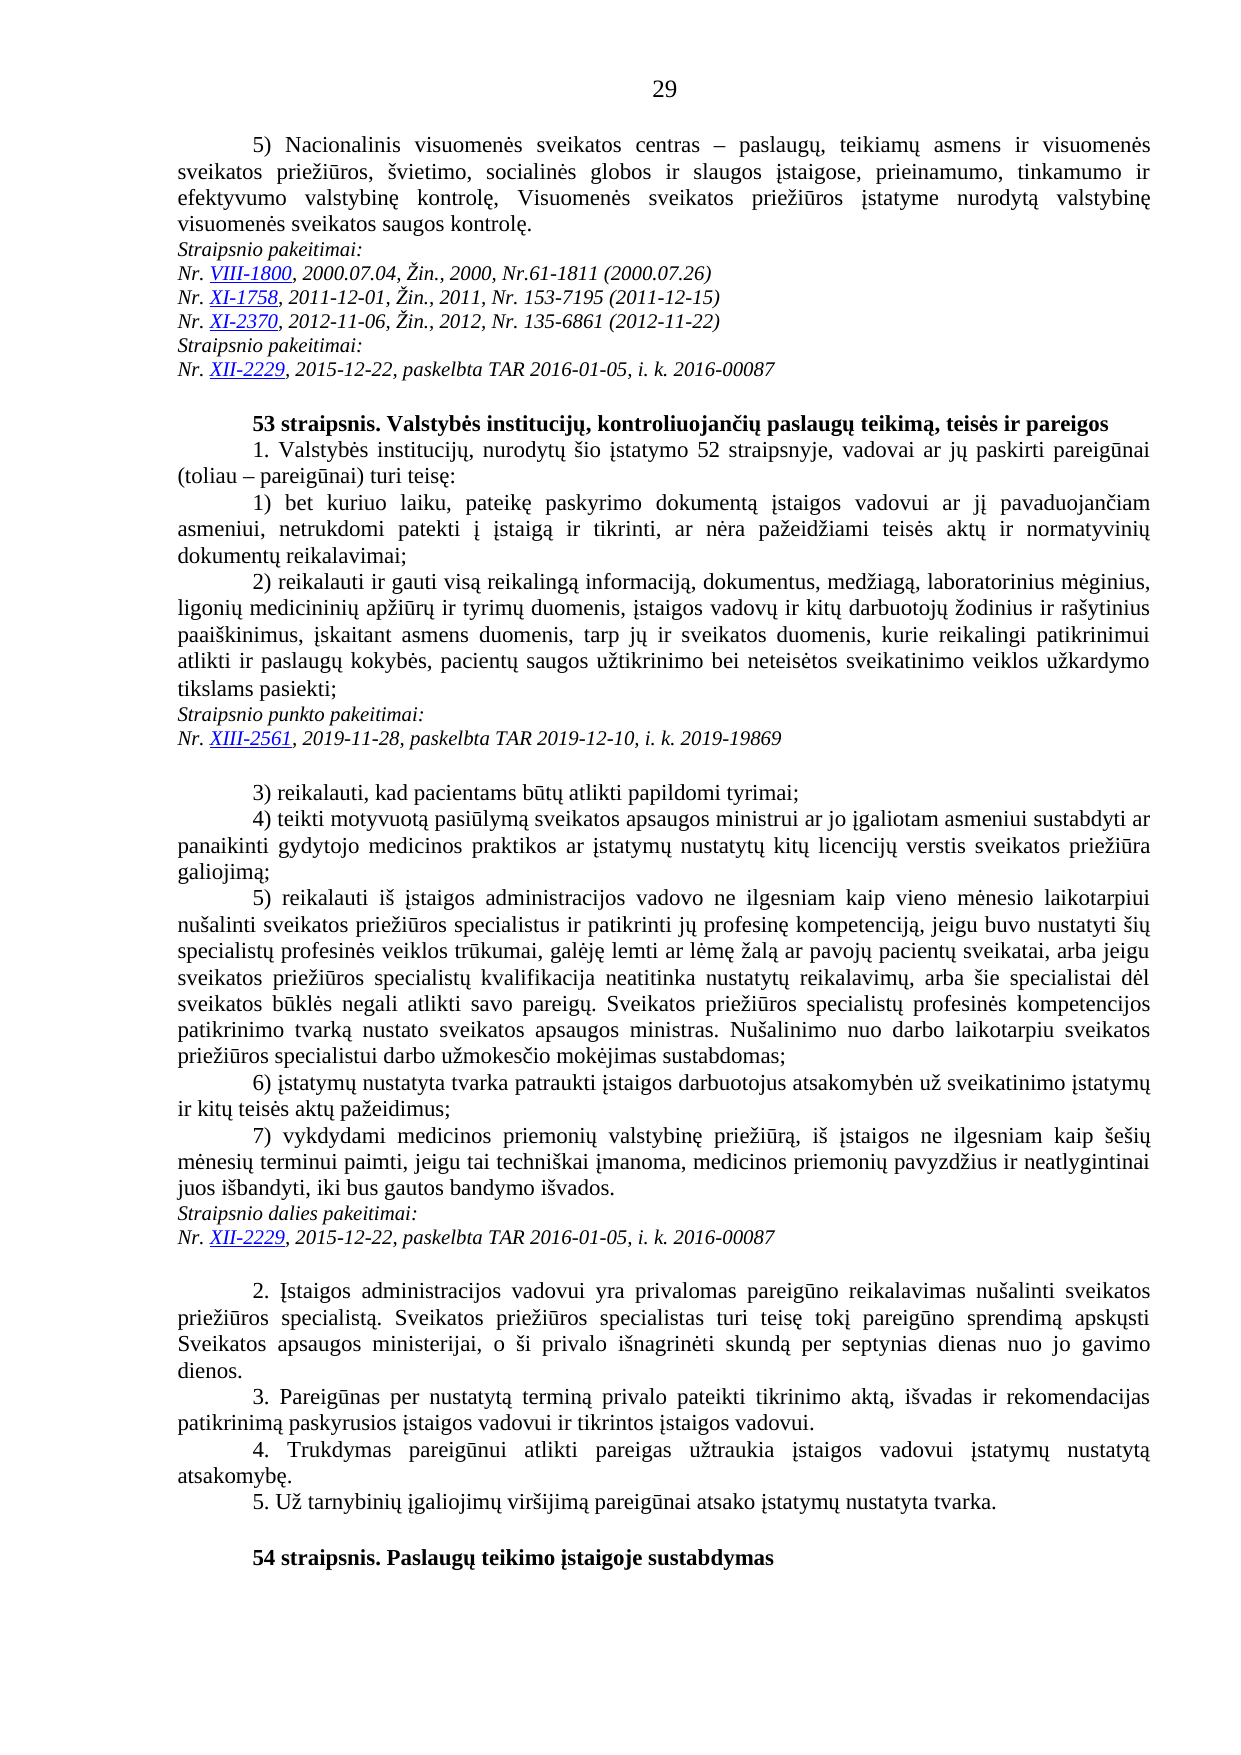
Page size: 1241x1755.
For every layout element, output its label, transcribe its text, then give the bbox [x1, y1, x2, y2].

text 5. Už tarnybinių įgaliojimų viršijimą pareigūnai atsako įstatymų nustatyta tvarka. [177, 1488, 1152, 1515]
text Straipsnio pakeitimai: [177, 237, 1152, 261]
text 3. Pareigūnas per nustatytą terminą privalo pateikti tikrinimo aktą, išvadas ir rekomendacijas patikrinimą paskyrusios įstaigos vadovui ir tikrintos įstaigos vadovui. [177, 1383, 1152, 1436]
text 54 straipsnis. Paslaugų teikimo įstaigoje sustabdymas [177, 1543, 1152, 1570]
text 4) teikti motyvuotą pasiūlymą sveikatos apsaugos ministrui ar jo įgaliotam asmeniui sustabdyti ar panaikinti gydytojo medicinos praktikos ar įstatymų nustatytų kitų licencijų verstis sveikatos priežiūra galiojimą; [177, 805, 1152, 884]
text 2) reikalauti ir gauti visą reikalingą informaciją, dokumentus, medžiagą, laboratorinius mėginius, ligonių medicininių apžiūrų ir tyrimų duomenis, įstaigos vadovų ir kitų darbuotojų žodinius ir rašytinius paaiškinimus, įskaitant asmens duomenis, tarp jų ir sveikatos duomenis, kurie reikalingi patikrinimui atlikti ir paslaugų kokybės, pacientų saugos užtikrinimo bei neteisėtos sveikatinimo veiklos užkardymo tikslams pasiekti; [177, 568, 1152, 702]
text 53 straipsnis. Valstybės institucijų, kontroliuojančių paslaugų teikimą, teisės ir pareigos [252, 410, 1152, 436]
text 1. Valstybės institucijų, nurodytų šio įstatymo 52 straipsnyje, vadovai ar jų paskirti pareigūnai (toliau – pareigūnai) turi teisę: [177, 436, 1152, 489]
text 4. Trukdymas pareigūnui atlikti pareigas užtraukia įstaigos vadovui įstatymų nustatytą atsakomybę. [177, 1436, 1152, 1488]
text 2. Įstaigos administracijos vadovui yra privalomas pareigūno reikalavimas nušalinti sveikatos priežiūros specialistą. Sveikatos priežiūros specialistas turi teisę tokį pareigūno sprendimą apskųsti Sveikatos apsaugos ministerijai, o ši privalo išnagrinėti skundą per septynias dienas nuo jo gavimo dienos. [177, 1278, 1152, 1383]
text 1) bet kuriuo laiku, pateikę paskyrimo dokumentą įstaigos vadovui ar jį pavaduojančiam asmeniui, netrukdomi patekti į įstaigą ir tikrinti, ar nėra pažeidžiami teisės aktų ir normatyvinių dokumentų reikalavimai; [177, 489, 1152, 568]
text Nr. XII-2229, 2015-12-22, paskelbta TAR 2016-01-05, i. k. 2016-00087 [177, 1225, 1152, 1249]
text Nr. XII-2229, 2015-12-22, paskelbta TAR 2016-01-05, i. k. 2016-00087 [177, 357, 1152, 381]
text 7) vykdydami medicinos priemonių valstybinę priežiūrą, iš įstaigos ne ilgesniam kaip šešių mėnesių terminui paimti, jeigu tai techniškai įmanoma, medicinos priemonių pavyzdžius ir neatlygintinai juos išbandyti, iki bus gautos bandymo išvados. [177, 1122, 1152, 1201]
text Nr. XIII-2561, 2019-11-28, paskelbta TAR 2019-12-10, i. k. 2019-19869 [177, 726, 1152, 750]
text Nr. XI-1758, 2011-12-01, Žin., 2011, Nr. 153-7195 (2011-12-15) [177, 285, 1152, 309]
text Straipsnio pakeitimai: [177, 333, 1152, 357]
text Straipsnio dalies pakeitimai: [177, 1201, 1152, 1225]
text Straipsnio punkto pakeitimai: [177, 702, 1152, 726]
text 6) įstatymų nustatyta tvarka patraukti įstaigos darbuotojus atsakomybėn už sveikatinimo įstatymų ir kitų teisės aktų pažeidimus; [177, 1069, 1152, 1122]
text 5) Nacionalinis visuomenės sveikatos centras – paslaugų, teikiamų asmens ir visuomenės sveikatos priežiūros, švietimo, socialinės globos ir slaugos įstaigose, prieinamumo, tinkamumo ir efektyvumo valstybinę kontrolę, Visuomenės sveikatos priežiūros įstatyme nurodytą valstybinę visuomenės sveikatos saugos kontrolę. [177, 131, 1152, 237]
text 5) reikalauti iš įstaigos administracijos vadovo ne ilgesniam kaip vieno mėnesio laikotarpiui nušalinti sveikatos priežiūros specialistus ir patikrinti jų profesinę kompetenciją, jeigu buvo nustatyti šių specialistų profesinės veiklos trūkumai, galėję lemti ar lėmę žalą ar pavojų pacientų sveikatai, arba jeigu sveikatos priežiūros specialistų kvalifikacija neatitinka nustatytų reikalavimų, arba šie specialistai dėl sveikatos būklės negali atlikti savo pareigų. Sveikatos priežiūros specialistų profesinės kompetencijos patikrinimo tvarką nustato sveikatos apsaugos ministras. Nušalinimo nuo darbo laikotarpiu sveikatos priežiūros specialistui darbo užmokesčio mokėjimas sustabdomas; [177, 884, 1152, 1069]
text Nr. XI-2370, 2012-11-06, Žin., 2012, Nr. 135-6861 (2012-11-22) [177, 309, 1152, 333]
text 3) reikalauti, kad pacientams būtų atlikti papildomi tyrimai; [177, 779, 1152, 805]
text Nr. VIII-1800, 2000.07.04, Žin., 2000, Nr.61-1811 (2000.07.26) [177, 261, 1152, 285]
